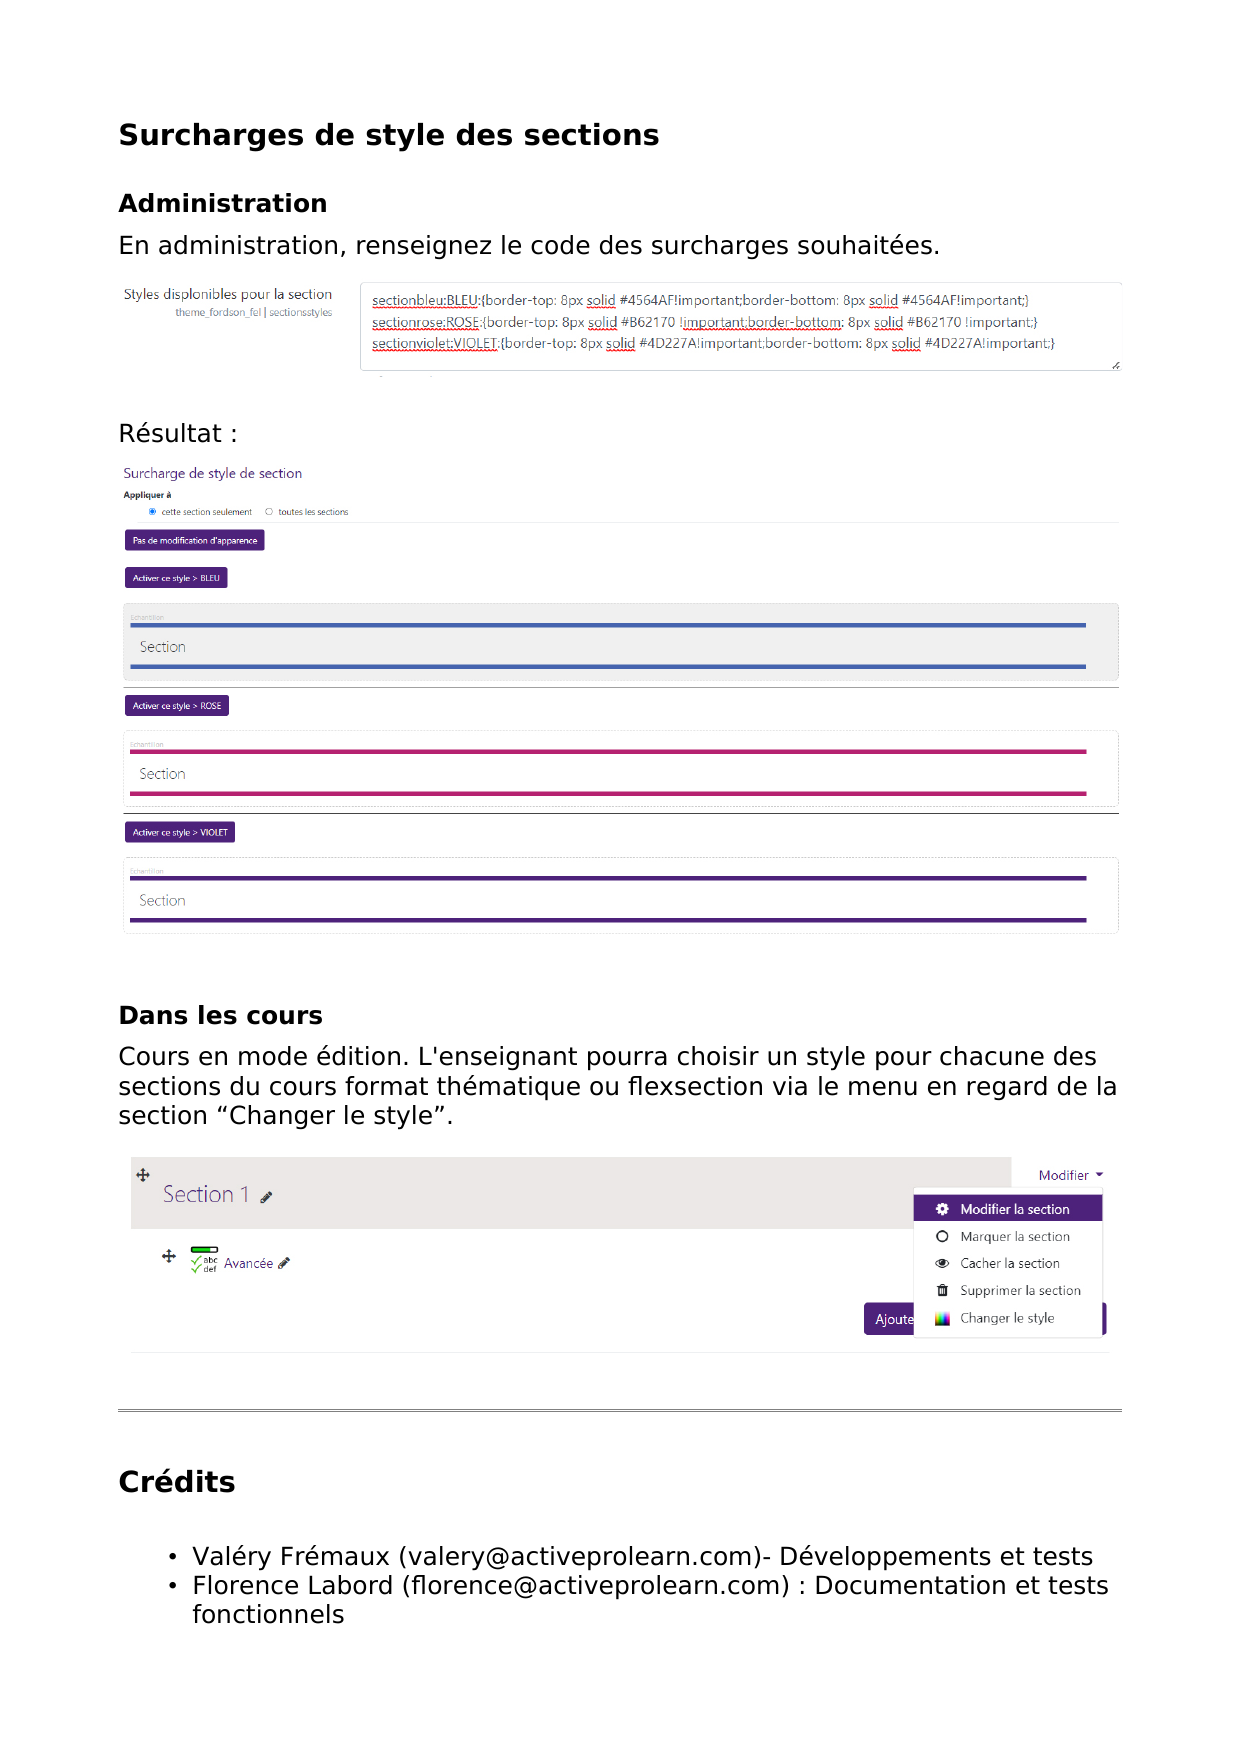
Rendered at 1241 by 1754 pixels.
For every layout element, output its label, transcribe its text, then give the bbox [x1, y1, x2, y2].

subtitle Administration [118, 189, 1122, 219]
picture [118, 1142, 1123, 1353]
text Cours en mode édition. L'enseignant pourra choisir un style pour chacune des sections du cours format thématique ou flexsection via le menu en regard de la section “Changer le style”. [118, 1042, 1122, 1130]
subtitle Crédits [118, 1466, 1122, 1500]
text Résultat : [118, 419, 1122, 448]
list Florence Labord (florence@activeprolearn.com) : Documentation et tests fonctionnels [177, 1571, 1122, 1629]
subtitle Surcharges de style des sections [118, 118, 1122, 152]
subtitle Dans les cours [118, 1001, 1122, 1030]
list Valéry Frémaux (valery@activeprolearn.com)- Développements et tests [177, 1542, 1122, 1571]
picture [118, 460, 1123, 935]
picture [118, 272, 1123, 377]
text En administration, renseignez le code des surcharges souhaitées. [118, 231, 1122, 260]
